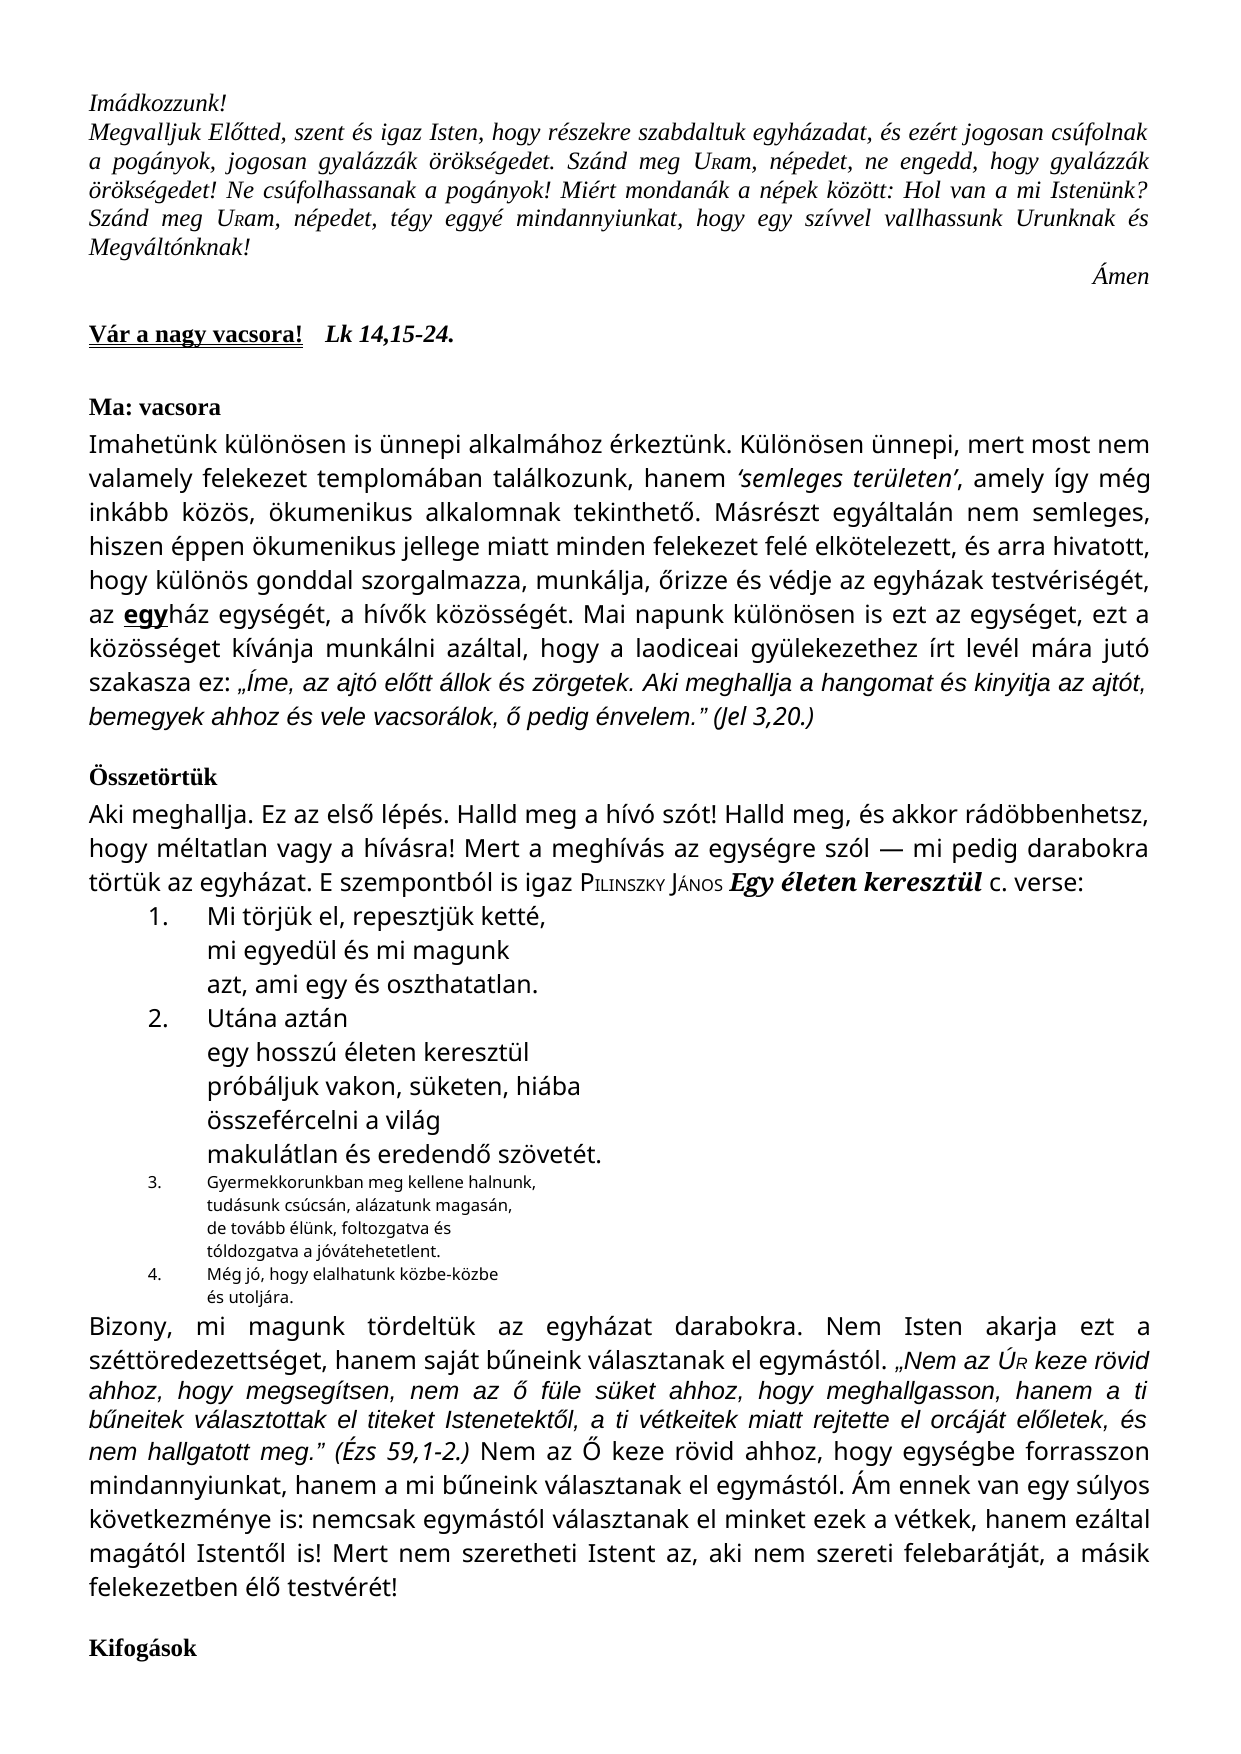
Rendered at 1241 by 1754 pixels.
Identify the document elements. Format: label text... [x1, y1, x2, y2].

text 3. Gyermekkorunkban meg kellene halnunk, tudásunk csúcsán, alázatunk magasán, de tovább élünk, foltozgatva és tóldozgatva a jóvátehetetlent. [148, 1170, 1152, 1262]
text Imahetünk különösen is ünnepi alkalmához érkeztünk. Különösen ünnepi, mert most nem valamely felekezet templomában találkozunk, hanem ‘semleges területen’, amely így még inkább közös, ökumenikus alkalomnak tekinthető. Másrészt egyáltalán nem semleges, hiszen éppen ökumenikus jellege miatt minden felekezet felé elkötelezett, és arra hivatott, hogy különös gonddal szorgalmazza, munkálja, őrizze és védje az egyházak testvériségét, az egyház egységét, a hívők közösségét. Mai napunk különösen is ezt az egységet, ezt a közösséget kívánja munkálni azáltal, hogy a laodiceai gyülekezethez írt levél mára jutó szakasza ez: „Íme, az ajtó előtt állok és zörgetek. Aki meghallja a hangomat és kinyitja az ajtót, bemegyek ahhoz és vele vacsorálok, ő pedig énvelem.” (Jel 3,20.) [88, 427, 1152, 733]
text Ámen [88, 261, 1152, 290]
subtitle Összetörtük [88, 762, 1152, 791]
text Imádkozzunk! [88, 88, 1152, 117]
text Aki meghallja. Ez az első lépés. Halld meg a hívó szót! Halld meg, és akkor rádöbbenhetsz, hogy méltatlan vagy a hívásra! Mert a meghívás az egységre szól — mi pedig darabokra törtük az egyházat. E szempontból is igaz Pilinszky János Egy életen keresztül c. verse: [88, 797, 1152, 899]
text Vár a nagy vacsora! Lk 14,15-24. [88, 319, 1152, 348]
text 4. Még jó, hogy elalhatunk közbe-közbe és utoljára. [148, 1262, 1152, 1308]
subtitle Kifogások [88, 1633, 1152, 1662]
text Bizony, mi magunk tördeltük az egyházat darabokra. Nem Isten akarja ezt a széttöredezettséget, hanem saját bűneink választanak el egymástól. „Nem az Úr keze rövid ahhoz, hogy megsegítsen, nem az ő füle süket ahhoz, hogy meghallgasson, hanem a ti bűneitek választottak el titeket Istenetektől, a ti vétkeitek miatt rejtette el orcáját előletek, és nem hallgatott meg.” (Ézs 59,1-2.) Nem az Ő keze rövid ahhoz, hogy egységbe forrasszon mindannyiunkat, hanem a mi bűneink választanak el egymástól. Ám ennek van egy súlyos következménye is: nemcsak egymástól választanak el minket ezek a vétkek, hanem ezáltal magától Istentől is! Mert nem szeretheti Istent az, aki nem szereti felebarátját, a másik felekezetben élő testvérét! [88, 1308, 1152, 1604]
text 1. Mi törjük el, repesztjük ketté, mi egyedül és mi magunk azt, ami egy és oszthatatlan. [148, 899, 1152, 1001]
text 2. Utána aztán egy hosszú életen keresztül próbáljuk vakon, süketen, hiába összefércelni a világ makulátlan és eredendő szövetét. [148, 1001, 1152, 1170]
text Megvalljuk Előtted, szent és igaz Isten, hogy részekre szabdaltuk egyházadat, és ezért jogosan csúfolnak a pogányok, jogosan gyalázzák örökségedet. Szánd meg Uram, népedet, ne engedd, hogy gyalázzák örökségedet! Ne csúfolhassanak a pogányok! Miért mondanák a népek között: Hol van a mi Istenünk? Szánd meg Uram, népedet, tégy eggyé mindannyiunkat, hogy egy szívvel vallhassunk Urunknak és Megváltónknak! [88, 117, 1152, 261]
subtitle Ma: vacsora [88, 392, 1152, 421]
